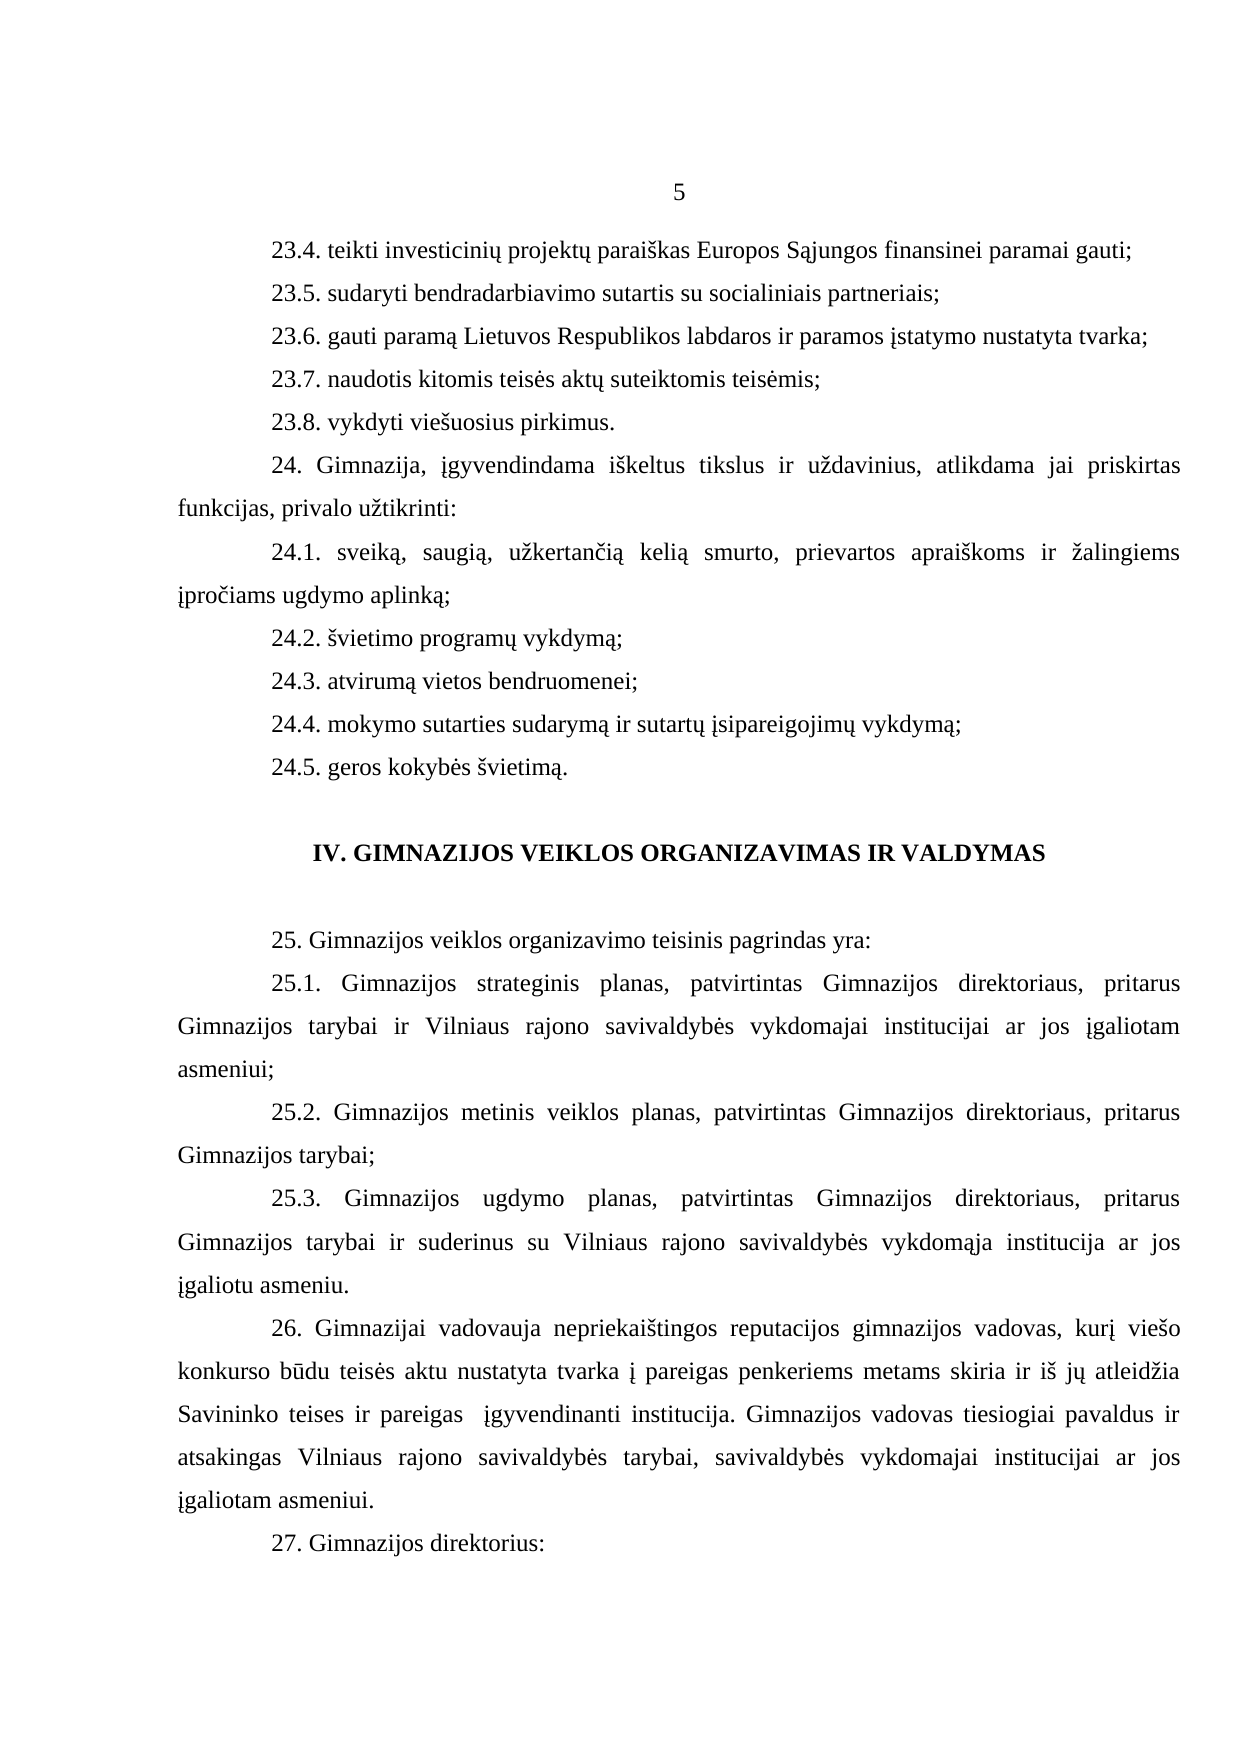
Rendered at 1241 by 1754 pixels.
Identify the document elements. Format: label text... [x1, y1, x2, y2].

text IV. GIMNAZIJOS VEIKLOS ORGANIZAVIMAS IR VALDYMAS [177, 838, 1181, 867]
text 24.3. atvirumą vietos bendruomenei; [177, 666, 1181, 695]
text 26. Gimnazijai vadovauja nepriekaištingos reputacijos gimnazijos vadovas, kurį viešo konkurso būdu teisės aktu nustatyta tvarka į pareigas penkeriems metams skiria ir iš jų atleidžia Savininko teises ir pareigas įgyvendinanti institucija. Gimnazijos vadovas tiesiogiai pavaldus ir atsakingas Vilniaus rajono savivaldybės tarybai, savivaldybės vykdomajai institucijai ar jos įgaliotam asmeniui. [177, 1313, 1181, 1514]
text 24.5. geros kokybės švietimą. [177, 752, 1181, 781]
text 25.2. Gimnazijos metinis veiklos planas, patvirtintas Gimnazijos direktoriaus, pritarus Gimnazijos tarybai; [177, 1097, 1181, 1169]
text 24.1. sveiką, saugią, užkertančią kelią smurto, prievartos apraiškoms ir žalingiems įpročiams ugdymo aplinką; [177, 537, 1181, 608]
text 24. Gimnazija, įgyvendindama iškeltus tikslus ir uždavinius, atlikdama jai priskirtas funkcijas, privalo užtikrinti: [177, 450, 1181, 522]
text 23.7. naudotis kitomis teisės aktų suteiktomis teisėmis; [177, 364, 1181, 393]
text 24.4. mokymo sutarties sudarymą ir sutartų įsipareigojimų vykdymą; [177, 709, 1181, 738]
text 27. Gimnazijos direktorius: [177, 1528, 1181, 1557]
text 23.4. teikti investicinių projektų paraiškas Europos Sąjungos finansinei paramai gauti; [177, 235, 1181, 263]
text 25.1. Gimnazijos strateginis planas, patvirtintas Gimnazijos direktoriaus, pritarus Gimnazijos tarybai ir Vilniaus rajono savivaldybės vykdomajai institucijai ar jos įgaliotam asmeniui; [177, 968, 1181, 1083]
text 25. Gimnazijos veiklos organizavimo teisinis pagrindas yra: [177, 925, 1181, 953]
text 23.5. sudaryti bendradarbiavimo sutartis su socialiniais partneriais; [177, 278, 1181, 307]
text 25.3. Gimnazijos ugdymo planas, patvirtintas Gimnazijos direktoriaus, pritarus Gimnazijos tarybai ir suderinus su Vilniaus rajono savivaldybės vykdomąja institucija ar jos įgaliotu asmeniu. [177, 1183, 1181, 1298]
text 23.6. gauti paramą Lietuvos Respublikos labdaros ir paramos įstatymo nustatyta tvarka; [177, 321, 1181, 350]
text 23.8. vykdyti viešuosius pirkimus. [177, 407, 1181, 436]
text 24.2. švietimo programų vykdymą; [177, 623, 1181, 652]
